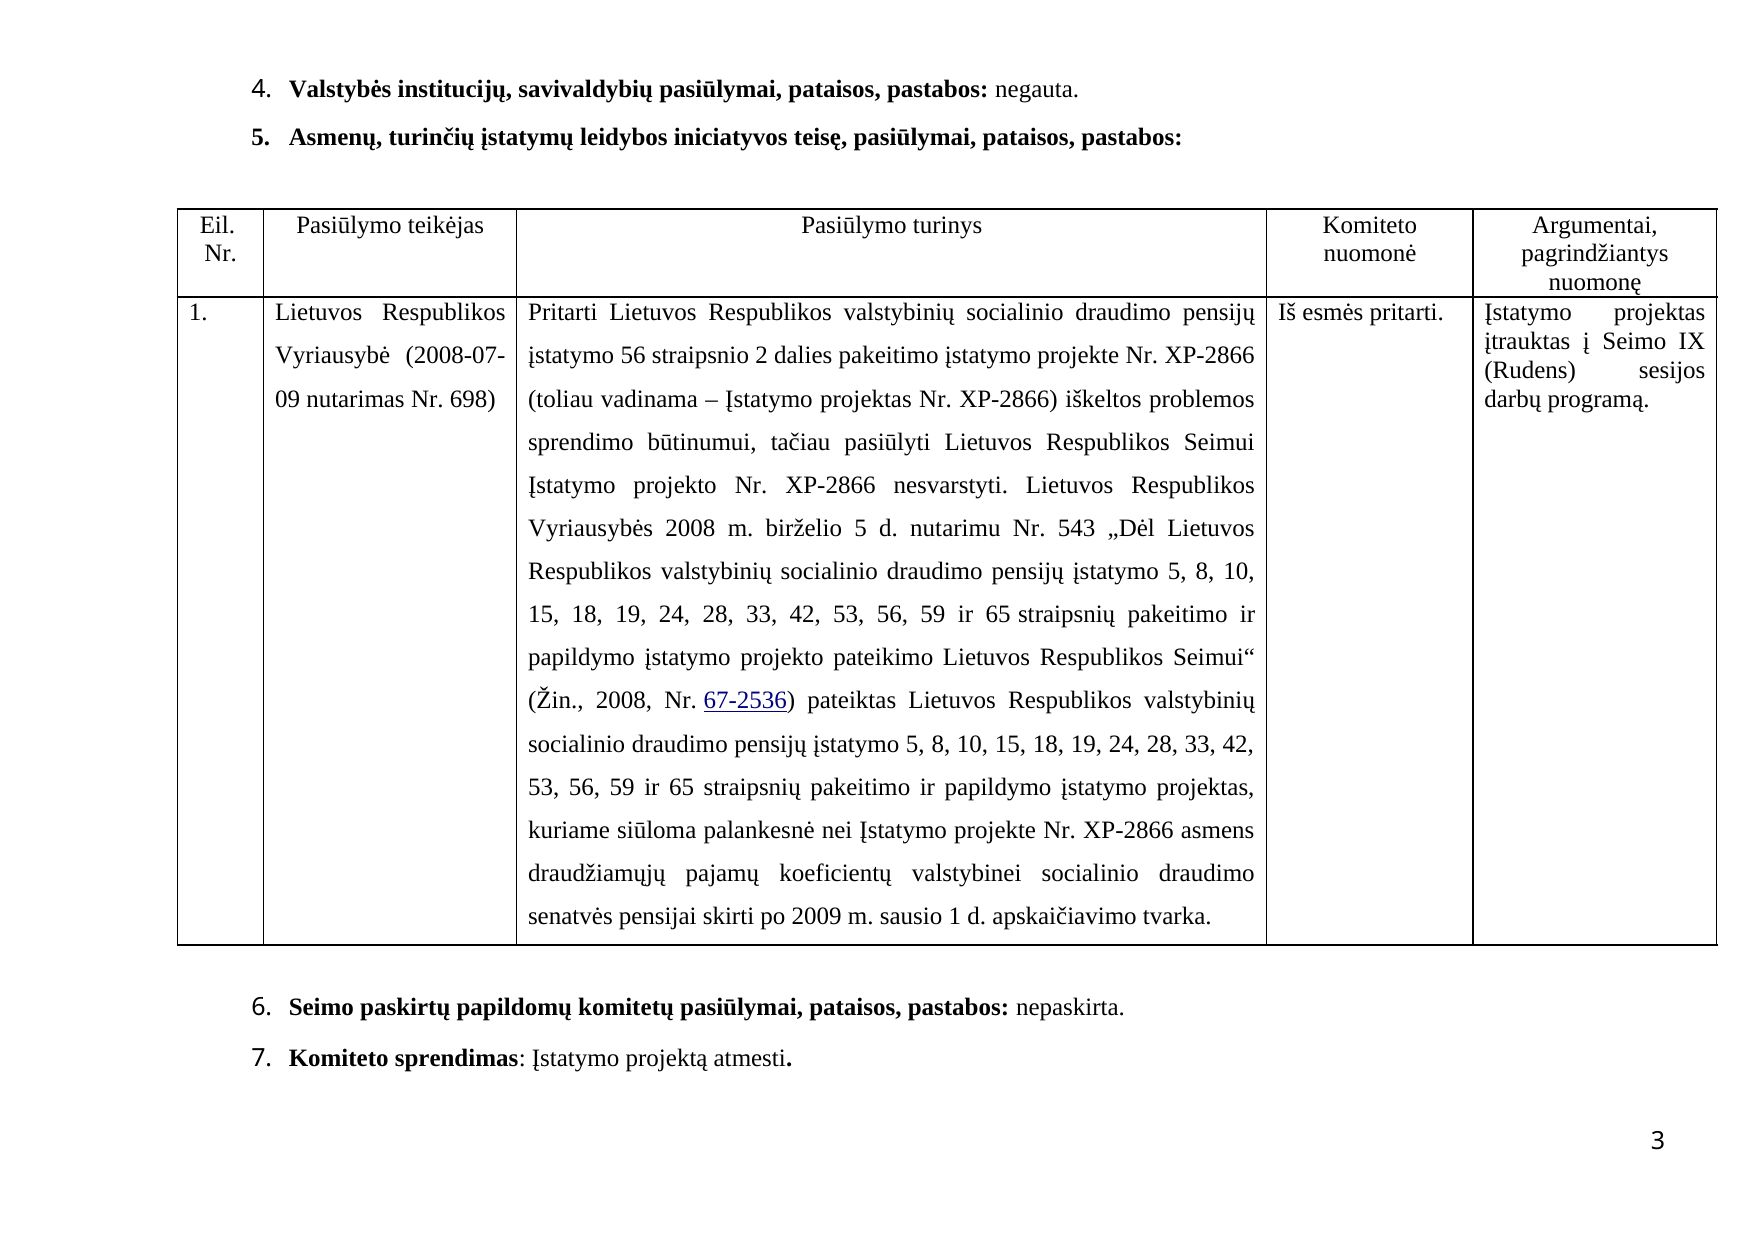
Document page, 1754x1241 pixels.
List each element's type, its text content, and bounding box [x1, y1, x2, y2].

table_cell 1. [178, 298, 263, 944]
list Asmenų, turinčių įstatymų leidybos iniciatyvos teisę, pasiūlymai, pataisos, pastabos: [251, 122, 1665, 151]
list Valstybės institucijų, savivaldybių pasiūlymai, pataisos, pastabos: negauta. [251, 71, 1665, 105]
table_cell Pritarti Lietuvos Respublikos valstybinių socialinio draudimo pensijų įstatymo 56 straipsnio 2 dalies pakeitimo įstatymo projekte Nr. XP-2866 (toliau vadinama – Įstatymo projektas Nr. XP-2866) iškeltos problemos sprendimo būtinumui, tačiau pasiūlyti Lietuvos Respublikos Seimui Įstatymo projekto Nr. XP-2866 nesvarstyti. Lietuvos Respublikos Vyriausybės 2008 m. birželio 5 d. nutarimu Nr. 543 „Dėl Lietuvos Respublikos valstybinių socialinio draudimo pensijų įstatymo 5, 8, 10, 15, 18, 19, 24, 28, 33, 42, 53, 56, 59 ir 65 straipsnių pakeitimo ir papildymo įstatymo projekto pateikimo Lietuvos Respublikos Seimui“ (Žin., 2008, Nr. 67-2536) pateiktas Lietuvos Respublikos valstybinių socialinio draudimo pensijų įstatymo 5, 8, 10, 15, 18, 19, 24, 28, 33, 42, 53, 56, 59 ir 65 straipsnių pakeitimo ir papildymo įstatymo projektas, kuriame siūloma palankesnė nei Įstatymo projekte Nr. XP-2866 asmens draudžiamųjų pajamų koeficientų valstybinei socialinio draudimo senatvės pensijai skirti po 2009 m. sausio 1 d. apskaičiavimo tvarka. [517, 298, 1266, 944]
list Seimo paskirtų papildomų komitetų pasiūlymai, pataisos, pastabos: nepaskirta. [251, 989, 1665, 1023]
table_header Komiteto nuomonė [1267, 210, 1472, 296]
table_cell Iš esmės pritarti. [1267, 298, 1472, 944]
table_cell Įstatymo projektas įtrauktas į Seimo IX (Rudens) sesijos darbų programą. [1474, 298, 1716, 944]
table_header Argumentai, pagrindžiantys nuomonę [1474, 210, 1716, 296]
table_header Eil. Nr. [178, 210, 263, 296]
list Komiteto sprendimas: Įstatymo projektą atmesti. [251, 1040, 1665, 1074]
table_header Pasiūlymo teikėjas [264, 210, 516, 296]
table_header Pasiūlymo turinys [517, 210, 1266, 296]
table_cell Lietuvos Respublikos Vyriausybė (2008-07-09 nutarimas Nr. 698) [264, 298, 516, 944]
